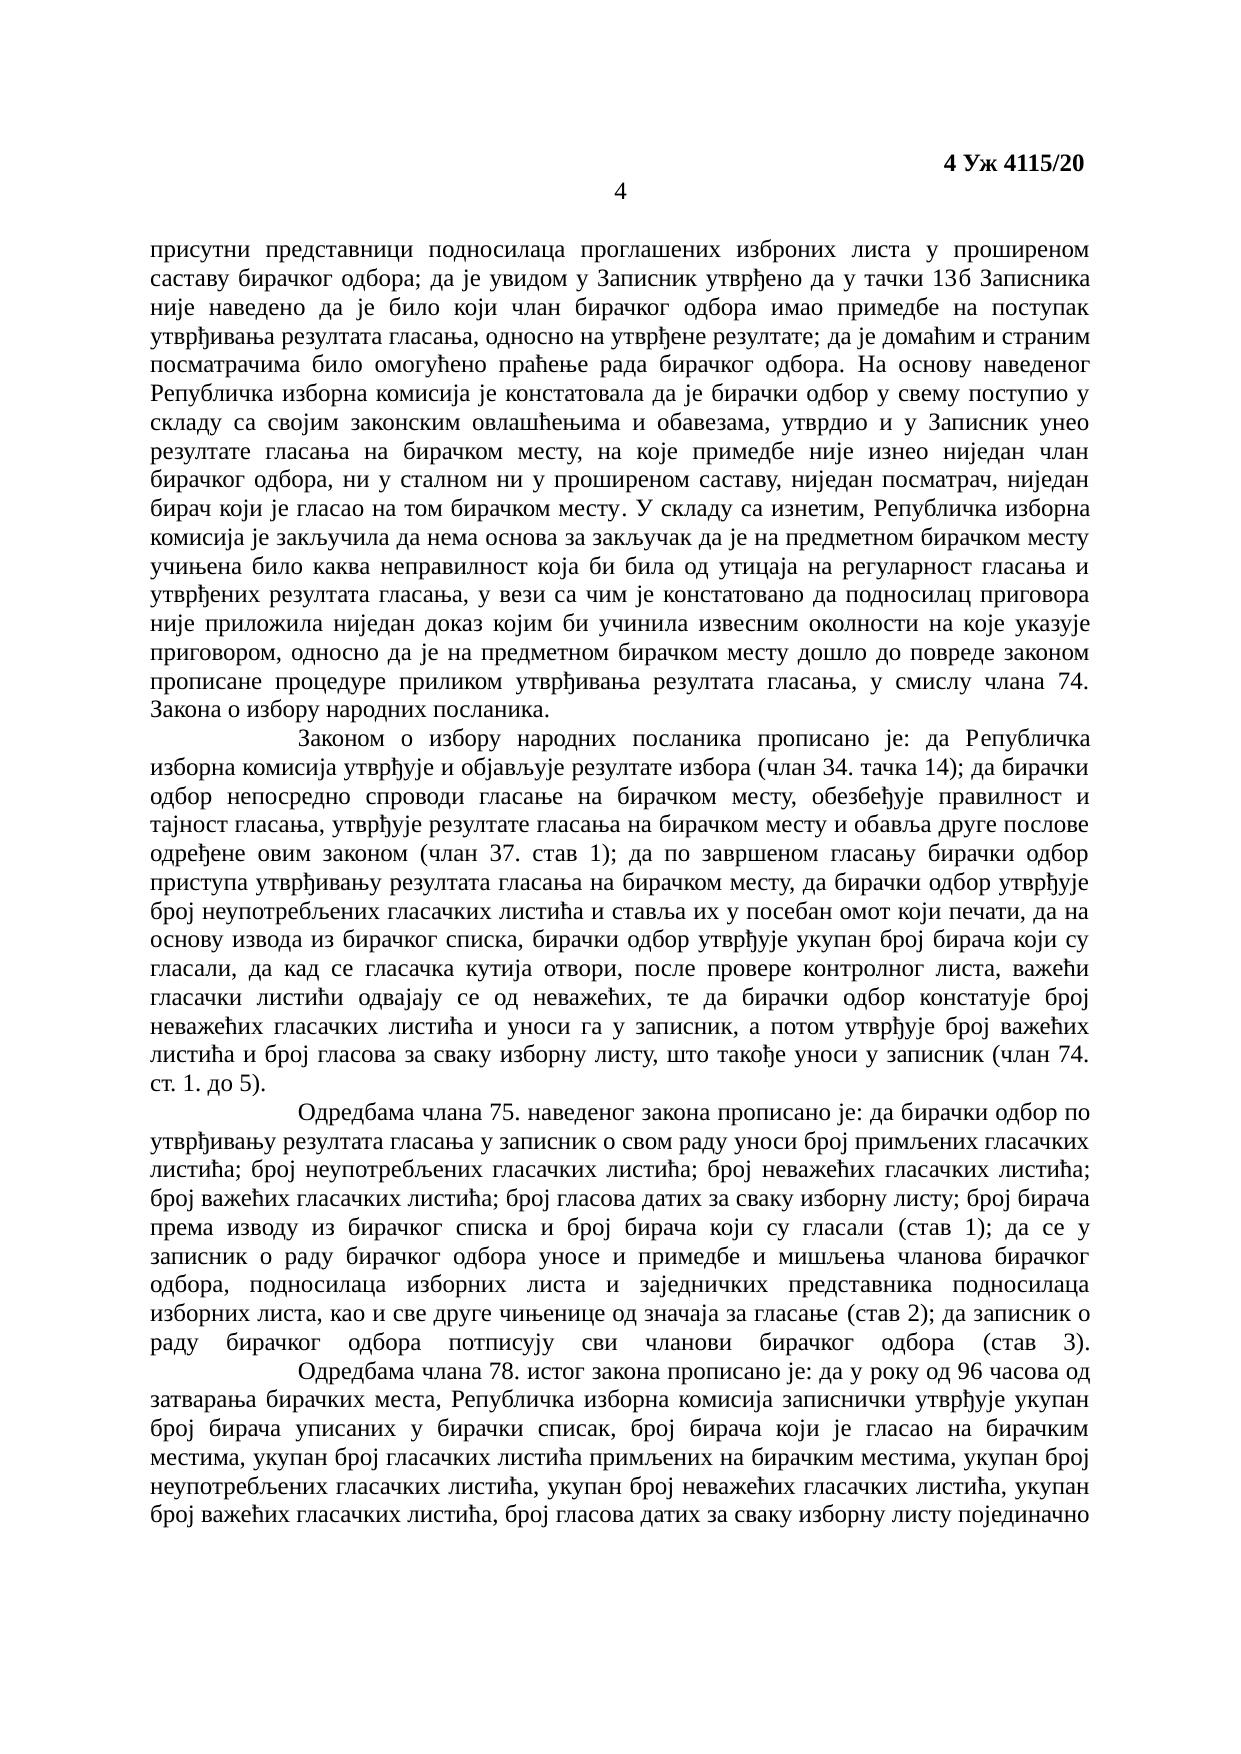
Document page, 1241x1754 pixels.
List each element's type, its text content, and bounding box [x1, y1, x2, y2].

text Одредбама члана 75. наведеног закона прописано је: да бирачки одбор по утврђивању резултата гласања у записник о свом раду уноси број примљених гласачких листића; број неупотребљених гласачких листића; број неважећих гласачких листића; број важећих гласачких листића; број гласова датих за сваку изборну листу; број бирача према изводу из бирачког списка и број бирача који су гласали (став 1); да се у записник о раду бирачког одбора уносе и примедбе и мишљења чланова бирачког одбора, подносилаца изборних листа и заједничких представника подносилаца изборних листа, као и све друге чињенице од значаја за гласање (став 2); да записник о раду бирачког одбора потписују сви чланови бирачког одбора (став 3). Одредбама члана 78. истог закона прописано је: да у року од 96 часова од затварања бирачких места, Републичка изборна комисија записнички утврђује укупан број бирача уписаних у бирачки списак, број бирача који је гласао на бирачким местима, укупан број гласачких листића примљених на бирачким местима, укупан број неупотребљених гласачких листића, укупан број неважећих гласачких листића, укупан број важећих гласачких листића, број гласова датих за сваку изборну листу појединачно [150, 1097, 1091, 1528]
text присутни представници подносилаца проглашених изброних листа у проширеном саставу бирачког одбора; да је увидом у Записник утврђено да у тачки 13б Записника није наведено да је било који члан бирачког одбора имао примедбе на поступак утврђивања резултата гласања, односно на утврђене резултате; да је домаћим и страним посматрачима било омогућено праћење рада бирачког одбора. На основу наведеног Републичка изборна комисија је констатовала да је бирачки одбор у свему поступио у складу са својим законским овлашћењима и обавезама, утврдио и у Записник унео резултате гласања на бирачком месту, на које примедбе није изнео ниједан члан бирачког одбора, ни у сталном ни у проширеном саставу, ниједан посматрач, ниједан бирач који је гласао на том бирачком месту. У складу са изнетим, Републичка изборна комисија је закључила да нема основа за закључак да је на предметном бирачком месту учињена било каква неправилност која би била од утицаја на регуларност гласања и утврђених резултата гласања, у вези са чим је констатовано да подносилац приговора није приложила ниједан доказ којим би учинила извесним околности на које указује приговором, односно да је на предметном бирачком месту дошло до повреде законом прописане процедуре приликом утврђивања резултата гласања, у смислу члана 74. Закона о избору народних посланика. [150, 234, 1091, 723]
text Законом о избору народних посланика прописано је: да Републичка изборна комисија утврђује и објављује резултате избора (члан 34. тачка 14); да бирачки одбор непосредно спроводи гласање на бирачком месту, обезбеђује правилност и тајност гласања, утврђује резултате гласања на бирачком месту и обавља друге послове одређене овим законом (члан 37. став 1); да по завршеном гласању бирачки одбор приступа утврђивању резултата гласања на бирачком месту, да бирачки одбор утврђује број неупотребљених гласачких листића и ставља их у посебан омот који печати, да на основу извода из бирачког списка, бирачки одбор утврђује укупан број бирача који су гласали, да кад се гласачка кутија отвори, после провере контролног листа, важећи гласачки листићи одвајају се од неважећих, те да бирачки одбор констатује број неважећих гласачких листића и уноси га у записник, а потом утврђује број важећих листића и број гласова за сваку изборну листу, што такође уноси у записник (члан 74. ст. 1. до 5). [150, 723, 1091, 1097]
